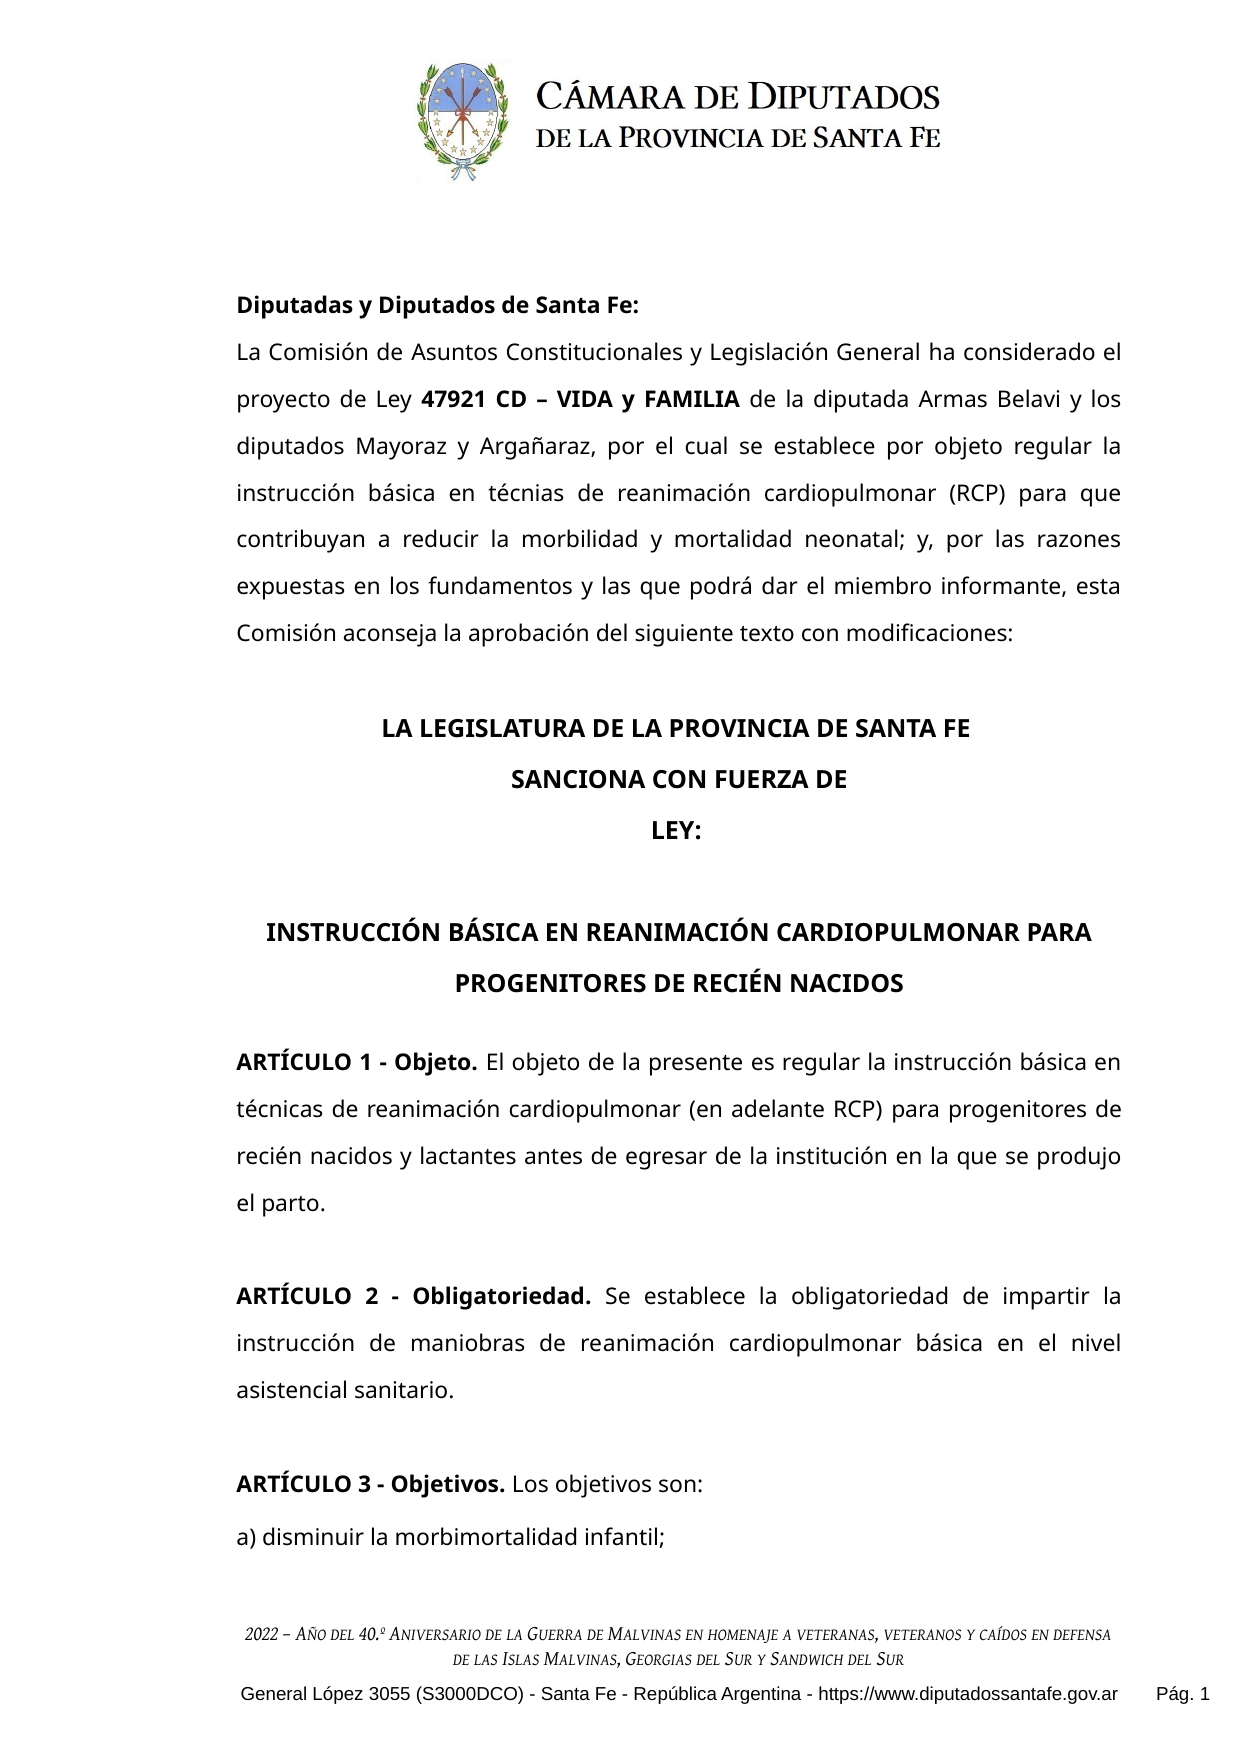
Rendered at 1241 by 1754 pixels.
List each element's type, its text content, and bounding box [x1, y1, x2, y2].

text Diputadas y Diputados de Santa Fe: [236, 289, 1122, 320]
list a) disminuir la morbimortalidad infantil; [236, 1521, 1122, 1552]
text LEY: [236, 813, 1122, 847]
text ARTÍCULO 3 - Objetivos. Los objetivos son: [236, 1468, 1122, 1499]
text ARTÍCULO 2 - Obligatoriedad. Se establece la obligatoriedad de impartir la instrucción de maniobras de reanimación cardiopulmonar básica en el nivel asistencial sanitario. [236, 1280, 1122, 1405]
text SANCIONA CON FUERZA DE [236, 762, 1122, 796]
picture [413, 59, 945, 183]
text INSTRUCCIÓN BÁSICA EN REANIMACIÓN CARDIOPULMONAR PARA PROGENITORES DE RECIÉN NACIDOS [236, 915, 1122, 1000]
text La Comisión de Asuntos Constitucionales y Legislación General ha considerado el proyecto de Ley 47921 CD – VIDA y FAMILIA de la diputada Armas Belavi y los diputados Mayoraz y Argañaraz, por el cual se establece por objeto regular la instrucción básica en técnias de reanimación cardiopulmonar (RCP) para que contribuyan a reducir la morbilidad y mortalidad neonatal; y, por las razones expuestas en los fundamentos y las que podrá dar el miembro informante, esta Comisión aconseja la aprobación del siguiente texto con modificaciones: [236, 336, 1122, 648]
text LA LEGISLATURA DE LA PROVINCIA DE SANTA FE [236, 711, 1122, 745]
text ARTÍCULO 1 - Objeto. El objeto de la presente es regular la instrucción básica en técnicas de reanimación cardiopulmonar (en adelante RCP) para progenitores de recién nacidos y lactantes antes de egresar de la institución en la que se produjo el parto. [236, 1046, 1122, 1218]
